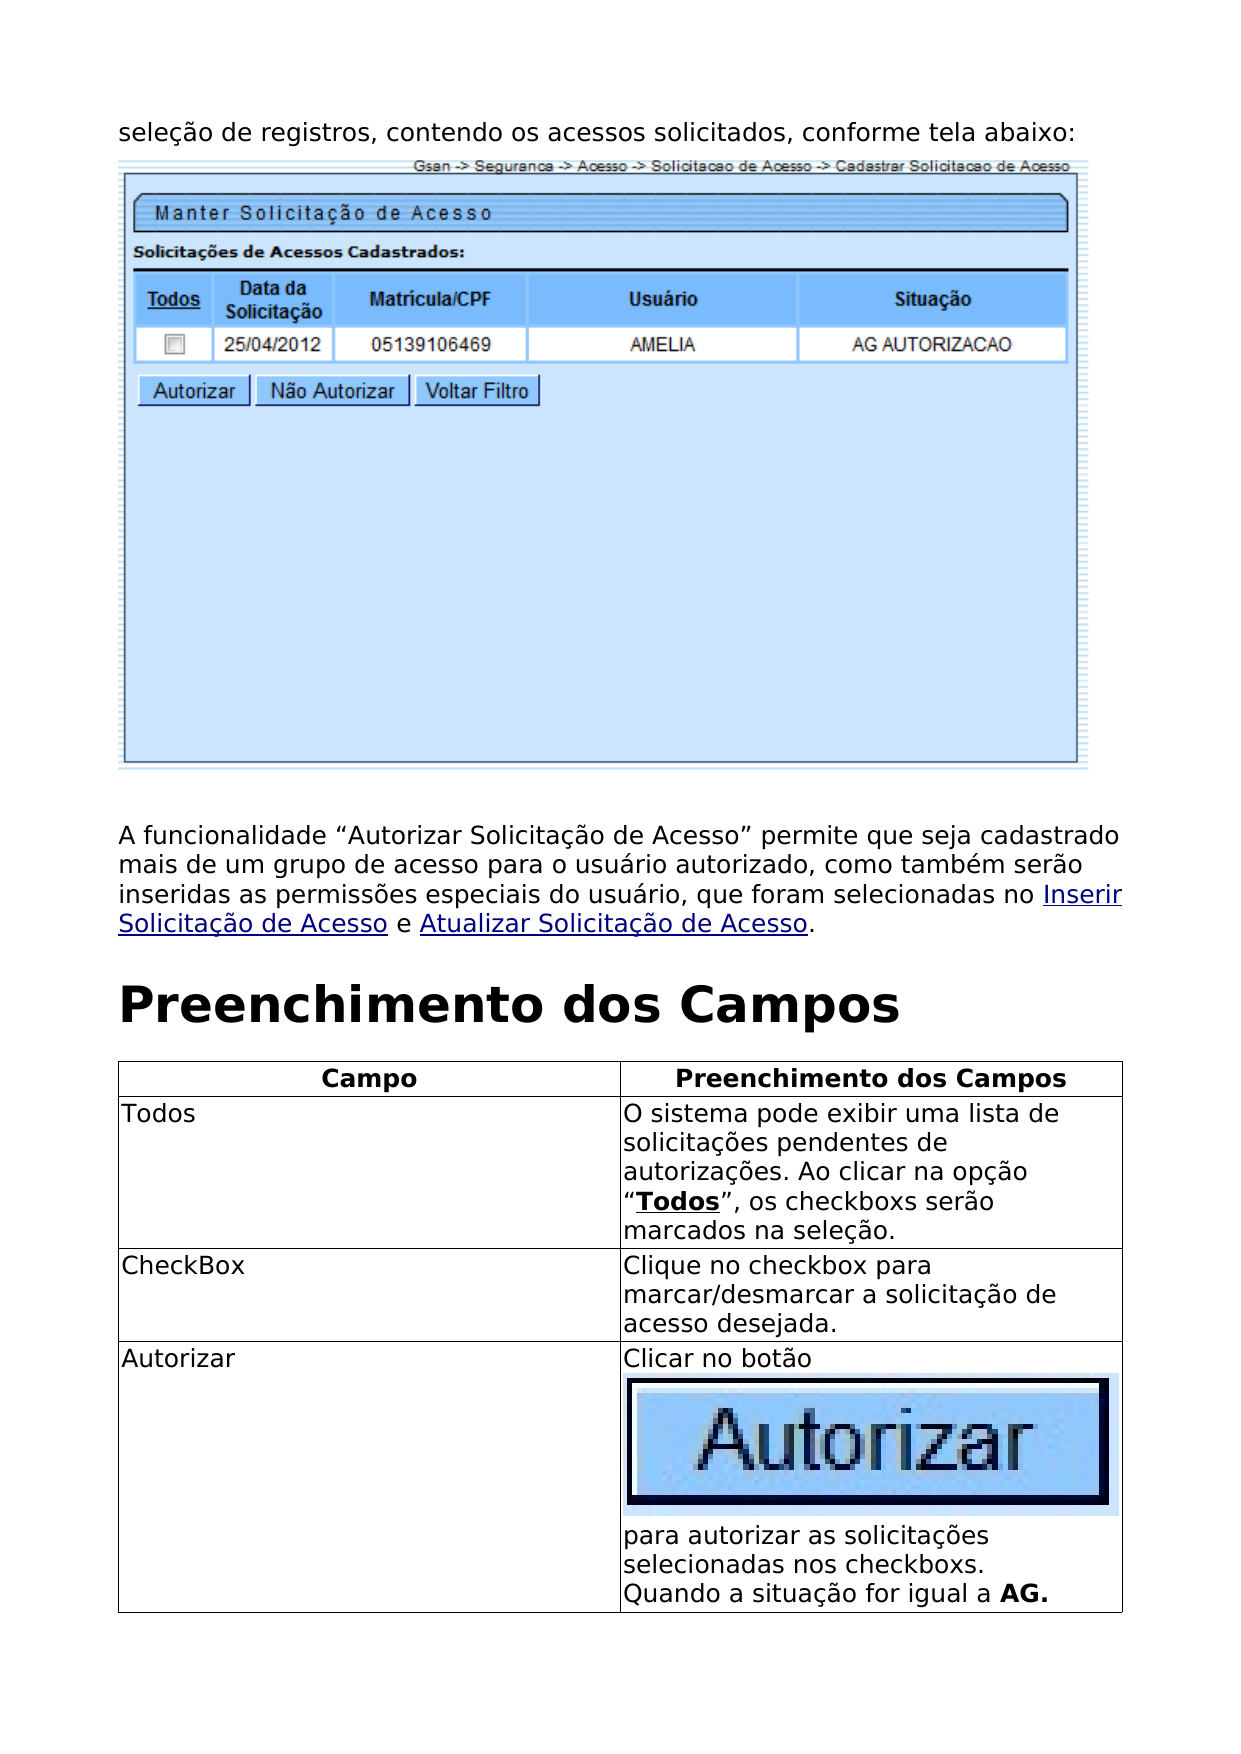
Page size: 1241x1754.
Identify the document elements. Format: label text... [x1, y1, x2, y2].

table_header Preenchimento dos Campos [621, 1062, 1122, 1096]
table_cell Todos [119, 1097, 620, 1248]
text A funcionalidade “Autorizar Solicitação de Acesso” permite que seja cadastrado mais de um grupo de acesso para o usuário autorizado, como também serão inseridas as permissões especiais do usuário, que foram selecionadas no Inserir Solicitação de Acesso e Atualizar Solicitação de Acesso. [118, 821, 1122, 938]
table_cell O sistema pode exibir uma lista de solicitações pendentes de autorizações. Ao clicar na opção “Todos”, os checkboxs serão marcados na seleção. [621, 1097, 1122, 1248]
text seleção de registros, contendo os acessos solicitados, conforme tela abaixo: [118, 118, 1122, 147]
table_cell CheckBox [119, 1249, 620, 1341]
table_cell Clicar no botão para autorizar as solicitações selecionadas nos checkboxs. Quando a situação for igual a AG. [621, 1342, 1122, 1612]
table_cell Autorizar [119, 1342, 620, 1612]
table_cell Clique no checkbox para marcar/desmarcar a solicitação de acesso desejada. [621, 1249, 1122, 1341]
subtitle Preenchimento dos Campos [118, 976, 1122, 1034]
picture [118, 159, 1089, 774]
table_header Campo [119, 1062, 620, 1096]
picture [622, 1373, 1120, 1516]
